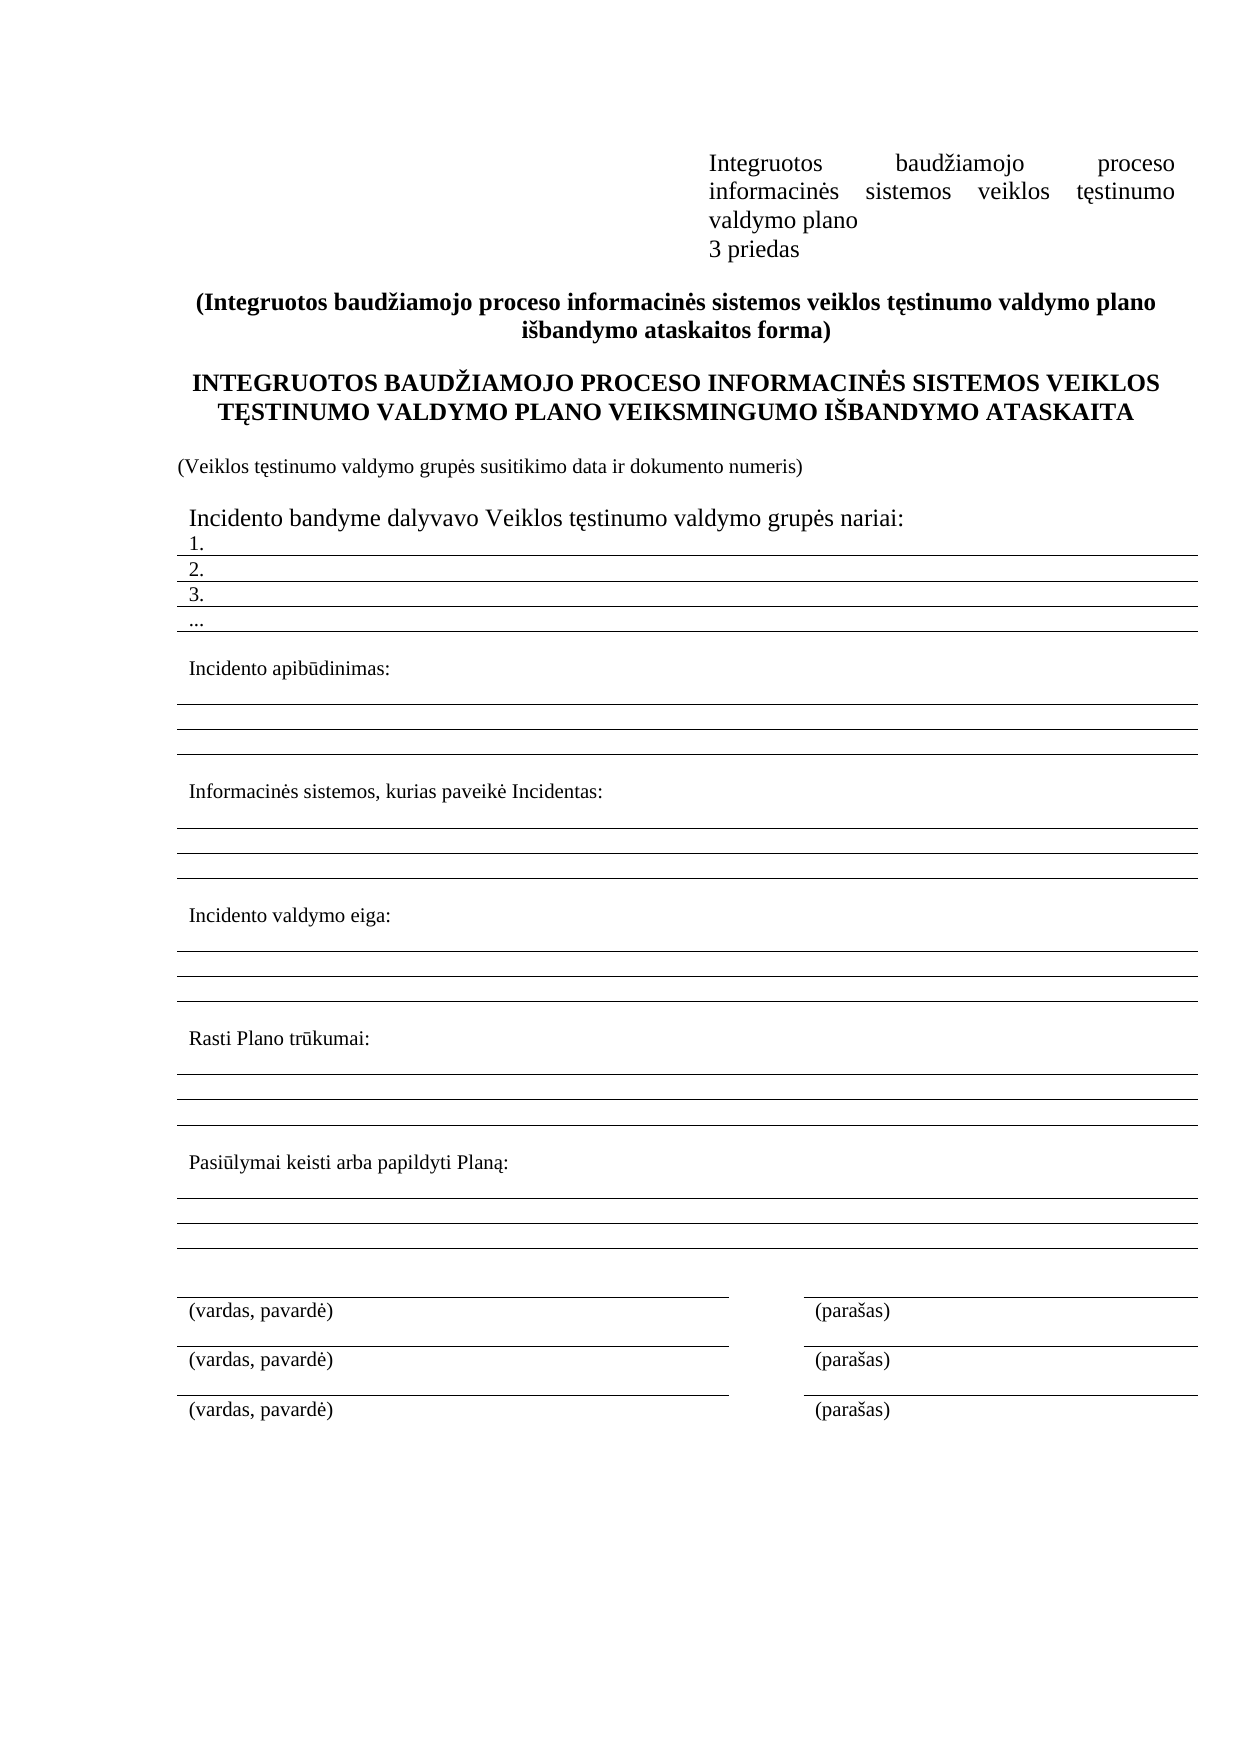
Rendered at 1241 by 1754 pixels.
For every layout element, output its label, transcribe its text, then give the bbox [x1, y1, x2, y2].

table_header [177, 1273, 729, 1297]
table_header [804, 1273, 1198, 1297]
table_cell (vardas, pavardė) [177, 1347, 729, 1371]
text INTEGRUOTOS BAUDŽIAMOJO PROCESO INFORMACINĖS SISTEMOS VEIKLOS TĘSTINUMO VALDYMO PLANO VEIKSMINGUMO IŠBANDYMO ATASKAITA [177, 368, 1175, 426]
table_cell (vardas, pavardė) [177, 1298, 729, 1322]
table_cell 3. [177, 582, 1198, 606]
table_cell [729, 1346, 803, 1371]
table_header [729, 1273, 803, 1297]
table_cell [177, 705, 1198, 729]
table_cell [177, 1174, 1198, 1198]
table_cell 1. [177, 531, 1198, 555]
table_cell (parašas) [804, 1347, 1198, 1371]
table_cell (parašas) [804, 1298, 1198, 1322]
table_header Informacinės sistemos, kurias paveikė Incidentas: [177, 779, 1198, 803]
table_cell [729, 1322, 803, 1346]
table_header Incidento valdymo eiga: [177, 903, 1198, 927]
table_cell [177, 1100, 1198, 1124]
table_cell [177, 977, 1198, 1001]
table_cell 2. [177, 556, 1198, 581]
table_cell (parašas) [804, 1396, 1198, 1421]
table_cell [177, 829, 1198, 852]
text (Integruotos baudžiamojo proceso informacinės sistemos veiklos tęstinumo valdymo plano išbandymo ataskaitos forma) [177, 287, 1175, 344]
table_cell [177, 1199, 1198, 1223]
table_header Incidento apibūdinimas: [177, 656, 1198, 680]
text Integruotos baudžiamojo proceso informacinės sistemos veiklos tęstinumo valdymo plano [709, 148, 1175, 234]
table_cell (vardas, pavardė) [177, 1396, 729, 1421]
table_header Pasiūlymai keisti arba papildyti Planą: [177, 1150, 1198, 1174]
table_cell [177, 1050, 1198, 1074]
table_header Rasti Plano trūkumai: [177, 1026, 1198, 1050]
text (Veiklos tęstinumo valdymo grupės susitikimo data ir dokumento numeris) [177, 454, 1175, 478]
table_cell [177, 1075, 1198, 1099]
table_cell [729, 1395, 803, 1421]
table_cell [177, 1224, 1198, 1248]
table_cell [177, 730, 1198, 754]
table_cell [804, 1371, 1198, 1395]
table_cell [177, 854, 1198, 878]
table_cell ... [177, 607, 1198, 631]
table_cell [729, 1297, 803, 1322]
table_cell [177, 927, 1198, 951]
text 3 priedas [709, 234, 1175, 263]
table_header Incidento bandyme dalyvavo Veiklos tęstinumo valdymo grupės nariai: [177, 503, 1198, 531]
table_cell [177, 1371, 729, 1395]
table_cell [177, 680, 1198, 704]
table_cell [177, 1322, 729, 1346]
table_cell [177, 952, 1198, 976]
table_cell [804, 1322, 1198, 1346]
table_cell [177, 803, 1198, 827]
table_cell [729, 1371, 803, 1395]
